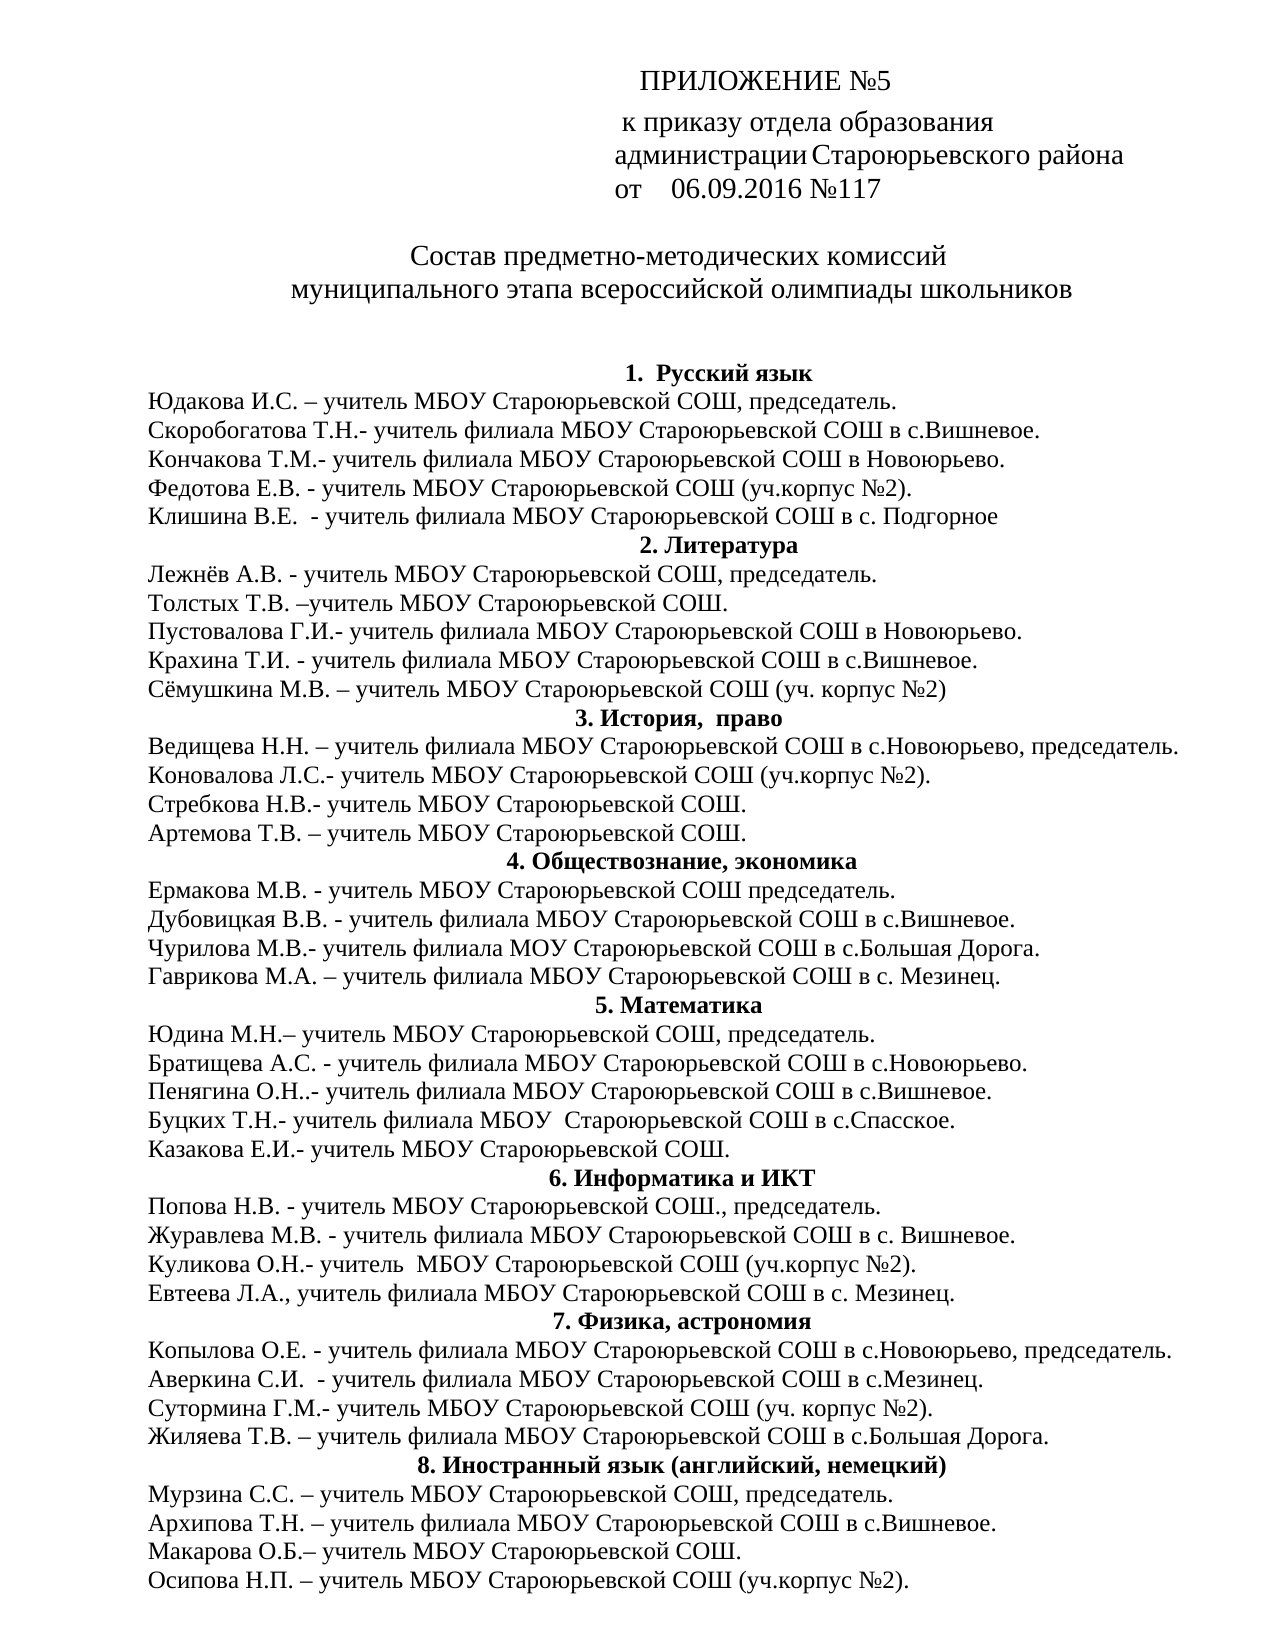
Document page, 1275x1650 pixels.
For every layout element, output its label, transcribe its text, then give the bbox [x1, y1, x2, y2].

subtitle ПРИЛОЖЕНИЕ №5 [148, 59, 1216, 97]
text Лежнёв А.В. - учитель МБОУ Староюрьевской СОШ, председатель. [148, 559, 1216, 588]
text Макарова О.Б.– учитель МБОУ Староюрьевской СОШ. [148, 1536, 1216, 1565]
text от 06.09.2016 №117 [148, 171, 1216, 204]
text Крахина Т.И. - учитель филиала МБОУ Староюрьевской СОШ в с.Вишневое. [148, 645, 1216, 674]
text 8. Иностранный язык (английский, немецкий) [148, 1450, 1216, 1479]
text Осипова Н.П. – учитель МБОУ Староюрьевской СОШ (уч.корпус №2). [148, 1565, 1216, 1594]
text к приказу отдела образования [148, 104, 1216, 137]
text Клишина В.Е. - учитель филиала МБОУ Староюрьевской СОШ в с. Подгорное [148, 501, 1216, 530]
text Юдина М.Н.– учитель МБОУ Староюрьевской СОШ, председатель. [148, 1019, 1216, 1048]
text Казакова Е.И.- учитель МБОУ Староюрьевской СОШ. [148, 1134, 1216, 1163]
text Жиляева Т.В. – учитель филиала МБОУ Староюрьевской СОШ в с.Большая Дорога. [148, 1421, 1216, 1450]
text Коновалова Л.С.- учитель МБОУ Староюрьевской СОШ (уч.корпус №2). [148, 760, 1216, 789]
text Архипова Т.Н. – учитель филиала МБОУ Староюрьевской СОШ в с.Вишневое. [148, 1508, 1216, 1536]
text Братищева А.С. - учитель филиала МБОУ Староюрьевской СОШ в с.Новоюрьево. [148, 1048, 1216, 1076]
text Состав предметно-методических комиссий [148, 238, 1216, 271]
text Ведищева Н.Н. – учитель филиала МБОУ Староюрьевской СОШ в с.Новоюрьево, председатель. [148, 731, 1216, 760]
text Стребкова Н.В.- учитель МБОУ Староюрьевской СОШ. [148, 789, 1216, 818]
text Ермакова М.В. - учитель МБОУ Староюрьевской СОШ председатель. [148, 875, 1216, 904]
text Пенягина О.Н..- учитель филиала МБОУ Староюрьевской СОШ в с.Вишневое. [148, 1076, 1216, 1105]
text Федотова Е.В. - учитель МБОУ Староюрьевской СОШ (уч.корпус №2). [148, 473, 1216, 501]
text Евтеева Л.А., учитель филиала МБОУ Староюрьевской СОШ в с. Мезинец. [148, 1278, 1216, 1306]
text Сёмушкина М.В. – учитель МБОУ Староюрьевской СОШ (уч. корпус №2) [148, 674, 1216, 703]
text Сутормина Г.М.- учитель МБОУ Староюрьевской СОШ (уч. корпус №2). [148, 1393, 1216, 1421]
text администрации Староюрьевского района [148, 137, 1216, 171]
text Чурилова М.В.- учитель филиала МОУ Староюрьевской СОШ в с.Большая Дорога. [148, 933, 1216, 961]
text Скоробогатова Т.Н.- учитель филиала МБОУ Староюрьевской СОШ в с.Вишневое. [148, 415, 1216, 444]
text Толстых Т.В. –учитель МБОУ Староюрьевской СОШ. [148, 588, 1216, 616]
text Юдакова И.С. – учитель МБОУ Староюрьевской СОШ, председатель. [148, 386, 1216, 415]
text Гаврикова М.А. – учитель филиала МБОУ Староюрьевской СОШ в с. Мезинец. [148, 961, 1216, 990]
text 5. Математика [148, 990, 1216, 1019]
text 3. История, право [148, 703, 1216, 731]
text муниципального этапа всероссийской олимпиады школьников [148, 271, 1216, 305]
text Аверкина С.И. - учитель филиала МБОУ Староюрьевской СОШ в с.Мезинец. [148, 1364, 1216, 1393]
text 7. Физика, астрономия [148, 1306, 1216, 1335]
text Буцких Т.Н.- учитель филиала МБОУ Староюрьевской СОШ в с.Спасское. [148, 1105, 1216, 1134]
text 1. Русский язык [148, 358, 1216, 386]
text 6. Информатика и ИКТ [148, 1163, 1216, 1191]
text Попова Н.В. - учитель МБОУ Староюрьевской СОШ., председатель. [148, 1191, 1216, 1220]
text 2. Литература [148, 530, 1216, 559]
text Куликова О.Н.- учитель МБОУ Староюрьевской СОШ (уч.корпус №2). [148, 1249, 1216, 1278]
text Артемова Т.В. – учитель МБОУ Староюрьевской СОШ. [148, 818, 1216, 846]
text Мурзина С.С. – учитель МБОУ Староюрьевской СОШ, председатель. [148, 1479, 1216, 1508]
text Пустовалова Г.И.- учитель филиала МБОУ Староюрьевской СОШ в Новоюрьево. [148, 616, 1216, 645]
text Кончакова Т.М.- учитель филиала МБОУ Староюрьевской СОШ в Новоюрьево. [148, 444, 1216, 473]
text Дубовицкая В.В. - учитель филиала МБОУ Староюрьевской СОШ в с.Вишневое. [148, 904, 1216, 933]
text 4. Обществознание, экономика [148, 846, 1216, 875]
text Копылова О.Е. - учитель филиала МБОУ Староюрьевской СОШ в с.Новоюрьево, председатель. [148, 1335, 1216, 1364]
text Журавлева М.В. - учитель филиала МБОУ Староюрьевской СОШ в с. Вишневое. [148, 1220, 1216, 1249]
